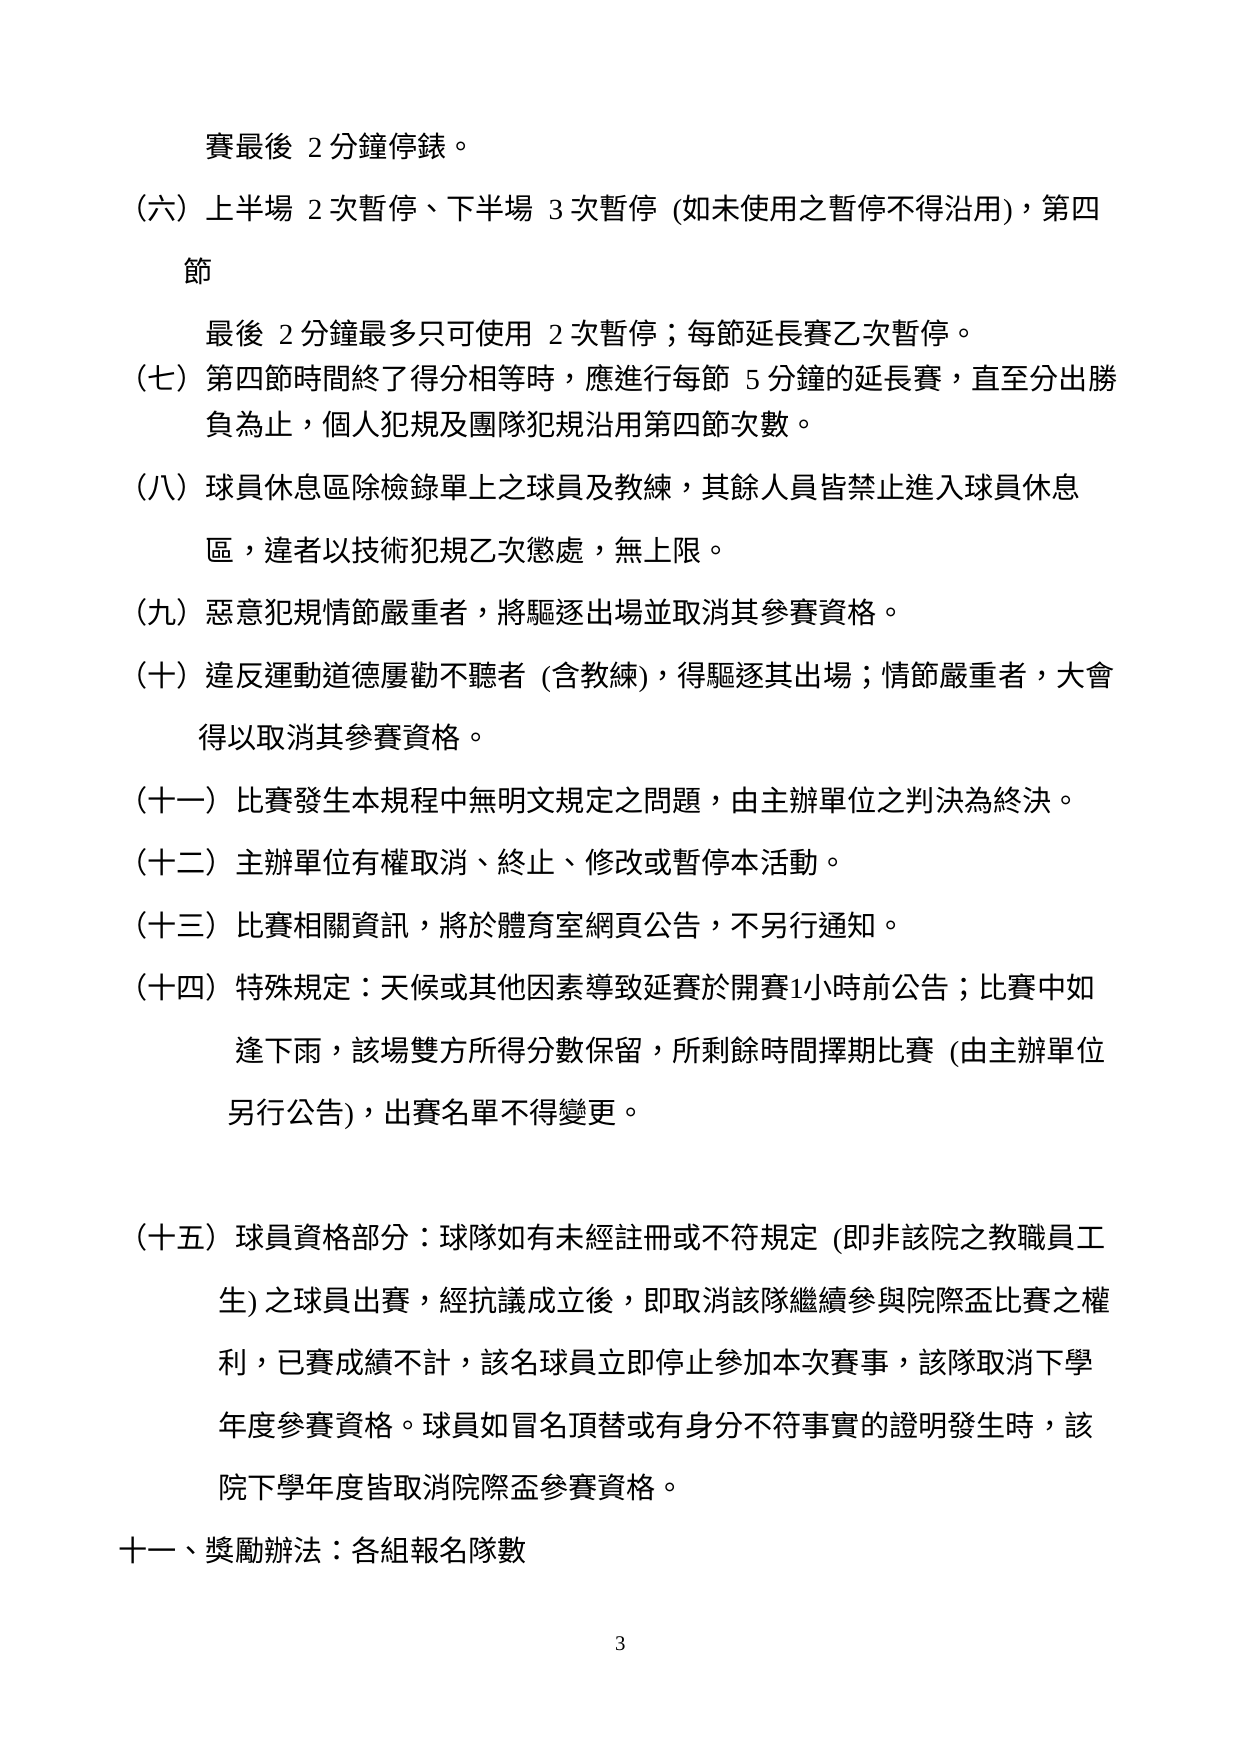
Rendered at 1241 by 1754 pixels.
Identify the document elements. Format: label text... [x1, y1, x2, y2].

text 負為止，個人犯規及團隊犯規沿用第四節次數。 [118, 399, 1122, 444]
text （十四）特殊規定：天候或其他因素導致延賽於開賽1小時前公告；比賽中如 [118, 944, 1122, 1007]
text 賽最後 2 分鐘停錶。 [118, 103, 1122, 165]
text （十三）比賽相關資訊，將於體育室網頁公告，不另行通知。 [118, 882, 1122, 944]
text （十二）主辦單位有權取消、終止、修改或暫停本活動。 [118, 819, 1122, 882]
text （十五）球員資格部分：球隊如有未經註冊或不符規定 (即非該院之教職員工 [118, 1194, 1122, 1257]
text 得以取消其參賽資格。 [118, 694, 1122, 757]
text （六）上半場 2 次暫停、下半場 3 次暫停 (如未使用之暫停不得沿用)，第四節 [118, 165, 1122, 290]
text 最後 2 分鐘最多只可使用 2 次暫停；每節延長賽乙次暫停。 [118, 290, 1122, 353]
text 逢下雨，該場雙方所得分數保留，所剩餘時間擇期比賽 (由主辦單位 [118, 1007, 1122, 1069]
text （十一）比賽發生本規程中無明文規定之問題，由主辦單位之判決為終決。 [118, 757, 1122, 819]
text 另行公告)，出賽名單不得變更。 [118, 1069, 1122, 1132]
text （七）第四節時間終了得分相等時，應進行每節 5 分鐘的延長賽，直至分出勝 [118, 353, 1122, 399]
text （八）球員休息區除檢錄單上之球員及教練，其餘人員皆禁止進入球員休息 [118, 444, 1122, 507]
text 區，違者以技術犯規乙次懲處，無上限。 [118, 507, 1122, 569]
text 生) 之球員出賽，經抗議成立後，即取消該隊繼續參與院際盃比賽之權利，已賽成績不計，該名球員立即停止參加本次賽事，該隊取消下學年度參賽資格。球員如冒名頂替或有身分不符事實的證明發生時，該院下學年度皆取消院際盃參賽資格。 [218, 1257, 1122, 1507]
text 十一、獎勵辦法：各組報名隊數 [118, 1507, 1122, 1569]
text （九）惡意犯規情節嚴重者，將驅逐出場並取消其參賽資格。 （十）違反運動道德屢勸不聽者 (含教練)，得驅逐其出場；情節嚴重者，大會 [118, 569, 1122, 694]
